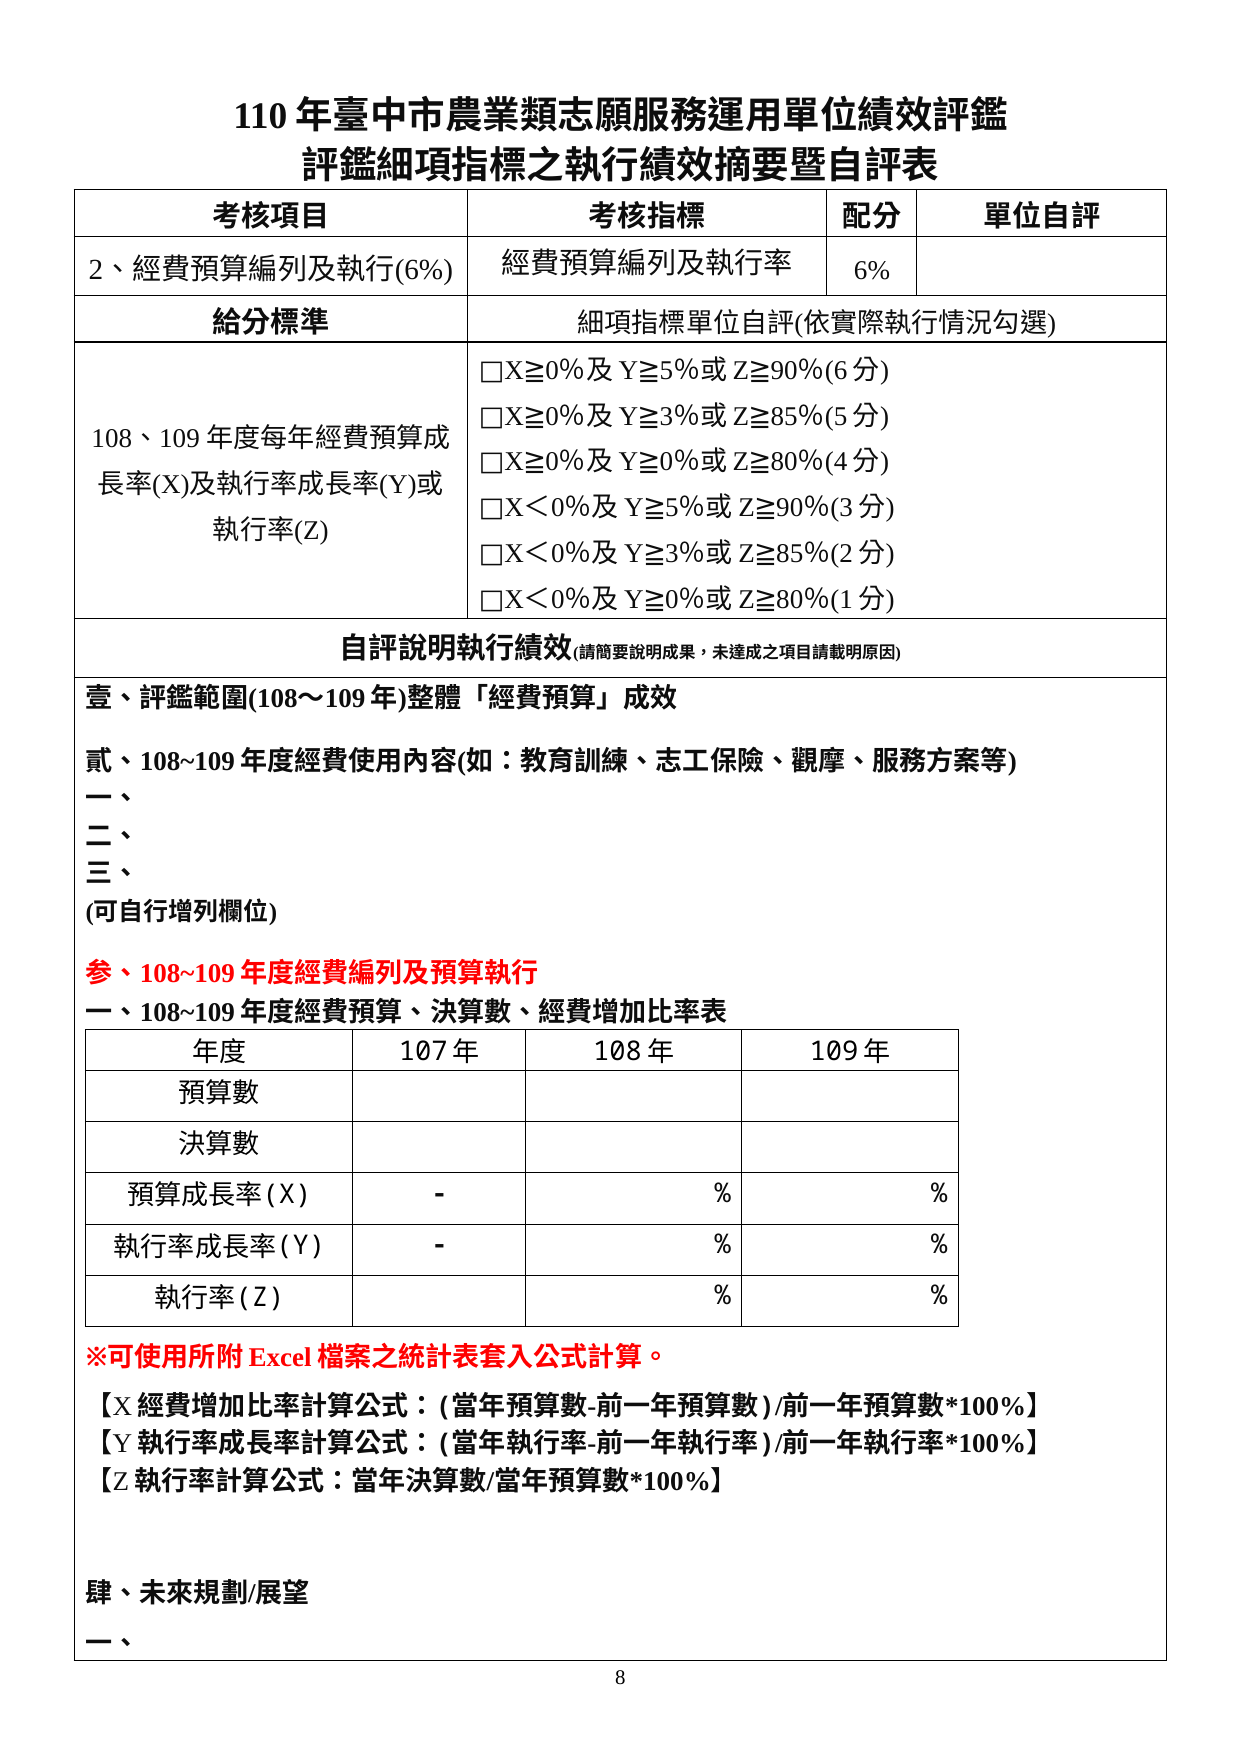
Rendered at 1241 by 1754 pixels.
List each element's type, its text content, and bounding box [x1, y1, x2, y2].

table_cell 給分標準 [75, 296, 467, 341]
table_cell [742, 1122, 958, 1172]
table_header 年度 [86, 1030, 352, 1070]
table_cell [353, 1122, 525, 1172]
table_header 配分 [827, 190, 916, 236]
table_cell [526, 1122, 741, 1172]
table_cell 壹、評鑑範圍(108～109年)整體「經費預算」成效 貳、108~109年度經費使用內容(如：教育訓練、志工保險、觀摩、服務方案等) 一、 二、 三、 (可自行增列欄位) 参、108~109年度經費編列及預算執行 一、108~109年度經費預算、決算數、經費增加比率表 ※可使用所附Excel檔案之統計表套入公式計算。 【X經費增加比率計算公式：(當年預算數-前一年預算數)/前一年預算數*100%】 【Y執行率成長率計算公式：(當年執行率-前一年執行率)/前一年執行率*100%】 【Z執行率計算公式：當年決算數/當年預算數*100%】 肆、未來規劃/展望 一、 [75, 678, 1166, 1660]
table_cell % [742, 1225, 958, 1275]
table_header 107年 [353, 1030, 525, 1070]
table_cell [917, 237, 1166, 294]
table_cell 執行率(Z) [86, 1276, 352, 1326]
table_cell - [353, 1225, 525, 1275]
table_cell % [742, 1276, 958, 1326]
table_header 考核指標 [468, 190, 826, 236]
table_header 單位自評 [917, 190, 1166, 236]
table_cell % [526, 1225, 741, 1275]
table_cell % [742, 1173, 958, 1223]
table_cell [526, 1071, 741, 1121]
table_cell 預算成長率(X) [86, 1173, 352, 1223]
table_cell 經費預算編列及執行率 [468, 237, 826, 294]
table_cell 自評說明執行績效(請簡要說明成果，未達成之項目請載明原因) [75, 619, 1166, 677]
table_cell 執行率成長率(Y) [86, 1225, 352, 1275]
table_cell % [526, 1276, 741, 1326]
table_cell 6% [827, 237, 916, 294]
table_header 108年 [526, 1030, 741, 1070]
table_header 考核項目 [75, 190, 467, 236]
table_header 109年 [742, 1030, 958, 1070]
table_cell 預算數 [86, 1071, 352, 1121]
table_cell [353, 1276, 525, 1326]
text 評鑑細項指標之執行績效摘要暨自評表 [118, 139, 1122, 189]
text 110年臺中市農業類志願服務運用單位績效評鑑 [118, 89, 1122, 139]
table_cell 細項指標單位自評(依實際執行情況勾選) [468, 296, 1166, 341]
table_cell 108、109 年度每年經費預算成長率(X)及執行率成長率(Y)或執行率(Z) [75, 343, 467, 617]
table_cell - [353, 1173, 525, 1223]
table_cell % [526, 1173, 741, 1223]
table_cell [353, 1071, 525, 1121]
table_cell [742, 1071, 958, 1121]
table_cell 決算數 [86, 1122, 352, 1172]
table_cell □X≧0％及Y≧5％或Z≧90％(6分) □X≧0％及Y≧3％或Z≧85％(5分) □X≧0％及Y≧0％或Z≧80％(4分) □X＜0％及Y≧5％或Z≧90％(3分) □X＜0％及Y≧3％或Z≧85％(2分) □X＜0％及Y≧0％或Z≧80％(1分) [468, 343, 1166, 617]
table_cell 2、經費預算編列及執行(6%) [75, 237, 467, 294]
